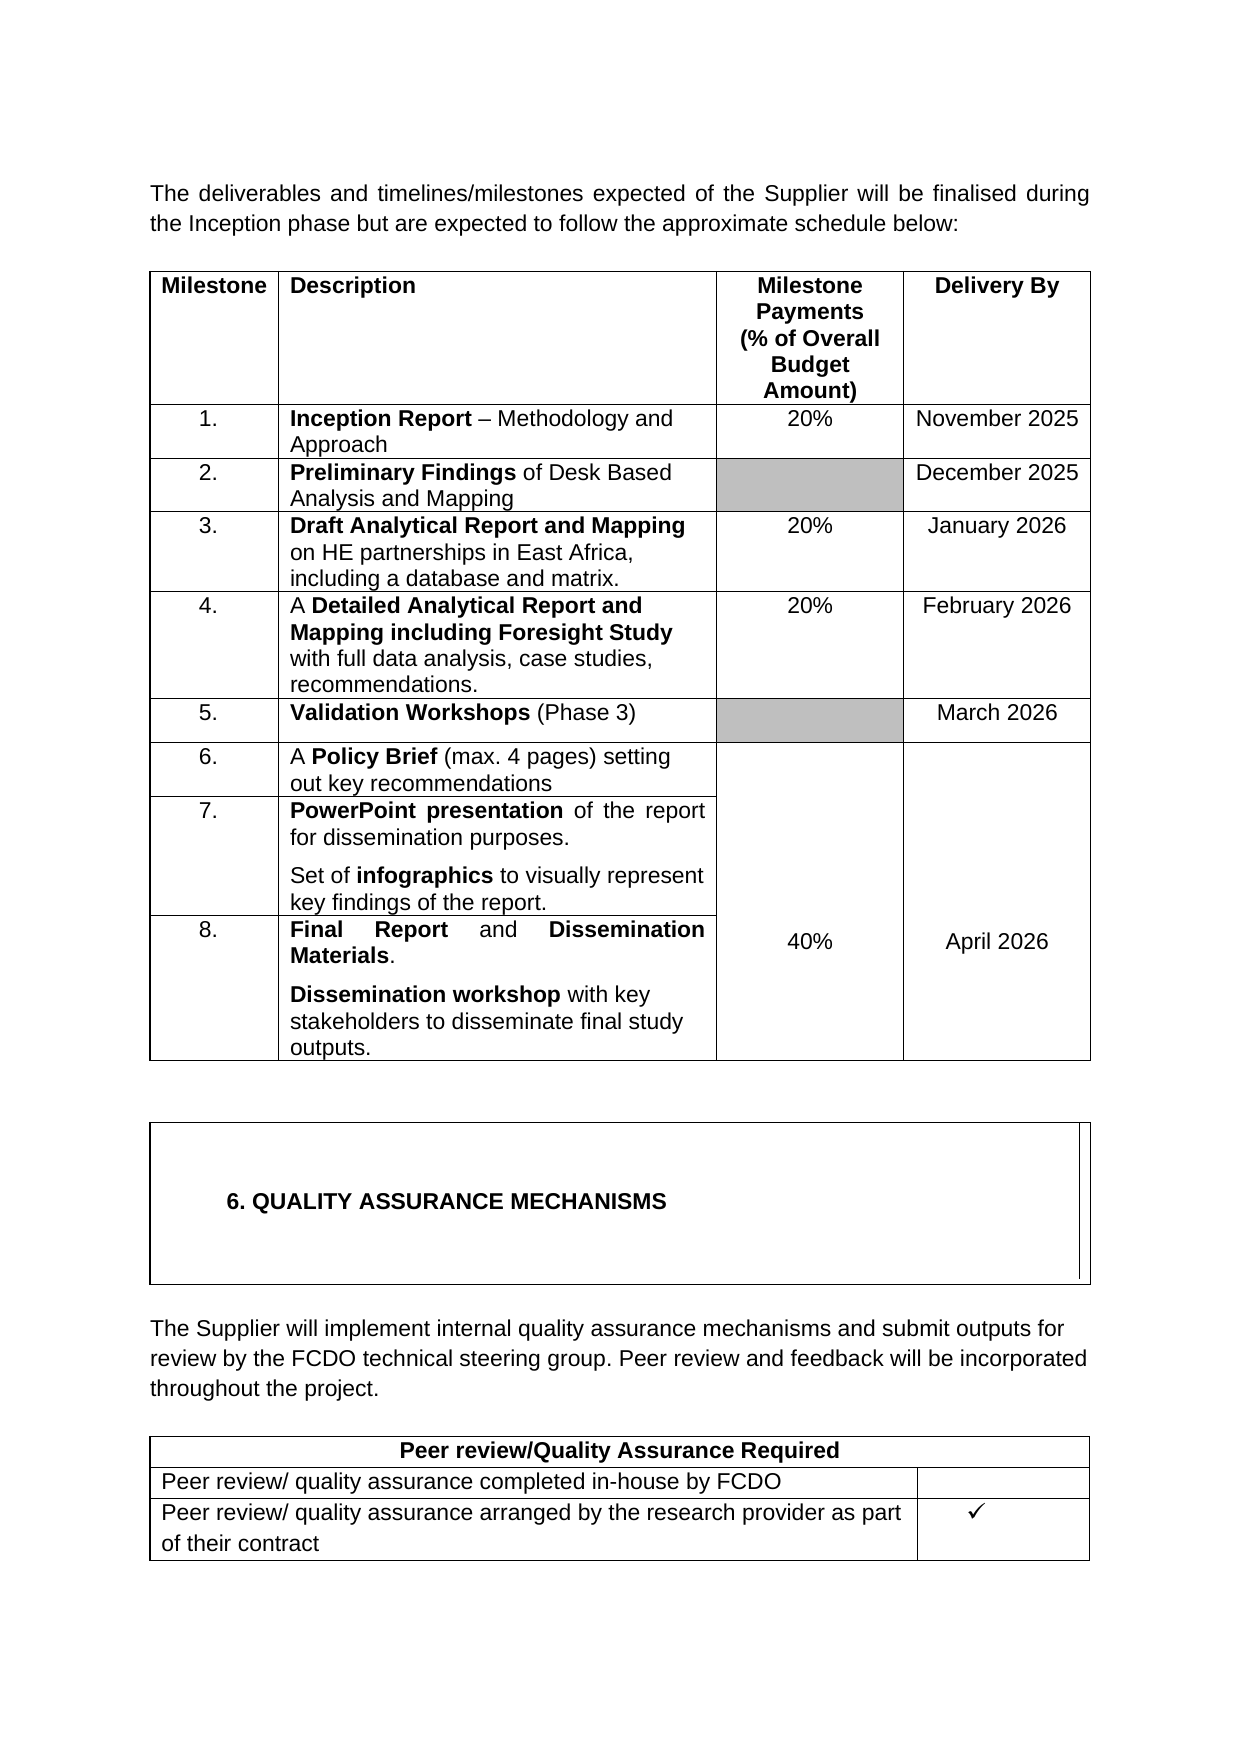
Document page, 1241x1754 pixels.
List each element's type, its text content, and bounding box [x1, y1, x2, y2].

table_header Delivery By [904, 272, 1090, 404]
table_header Description [279, 272, 716, 404]
table_cell [151, 459, 278, 511]
table_cell [151, 699, 278, 742]
table_header Milestone [151, 272, 278, 404]
table_cell Peer review/ quality assurance completed in-house by FCDO [151, 1468, 917, 1498]
table_cell 20% [717, 592, 903, 698]
table_cell [918, 1468, 1089, 1498]
table_cell Preliminary Findings of Desk Based Analysis and Mapping [279, 459, 716, 511]
text The deliverables and timelines/milestones expected of the Supplier will be finalised during the Inception phase but are expected to follow the approximate schedule below: [150, 180, 1091, 237]
table_header 6. QUALITY ASSURANCE MECHANISMS [151, 1123, 1090, 1284]
table_cell 20% [717, 512, 903, 591]
table_cell A Policy Brief (max. 4 pages) setting out key recommendations [279, 743, 716, 796]
table_cell PowerPoint presentation of the report for dissemination purposes. Set of infographics to visually represent key findings of the report. [279, 797, 716, 915]
table_cell 20% [717, 405, 903, 457]
table_cell [151, 916, 278, 1060]
table_cell A Detailed Analytical Report and Mapping including Foresight Study with full data analysis, case studies, recommendations. [279, 592, 716, 698]
table_cell Validation Workshops (Phase 3) [279, 699, 716, 742]
table_cell [151, 592, 278, 698]
table_cell [151, 797, 278, 915]
table_cell January 2026 [904, 512, 1090, 591]
table_cell Final Report and Dissemination Materials. Dissemination workshop with key stakeholders to disseminate final study outputs. [279, 916, 716, 1060]
table_cell December 2025 [904, 459, 1090, 511]
table_header Milestone Payments (% of Overall Budget Amount) [717, 272, 903, 404]
table_cell [717, 699, 903, 742]
table_cell April 2026 [904, 743, 1090, 1060]
table_cell March 2026 [904, 699, 1090, 742]
table_cell Inception Report – Methodology and Approach [279, 405, 716, 457]
table_header Peer review/Quality Assurance Required [151, 1437, 1089, 1467]
table_cell February 2026 [904, 592, 1090, 698]
table_cell [151, 405, 278, 457]
table_cell Peer review/ quality assurance arranged by the research provider as part of their contract [151, 1499, 917, 1560]
table_cell [151, 743, 278, 796]
table_cell [151, 512, 278, 591]
table_cell [918, 1499, 1089, 1560]
table_cell [717, 459, 903, 511]
text The Supplier will implement internal quality assurance mechanisms and submit outputs for review by the FCDO technical steering group. Peer review and feedback will be incorporated throughout the project. [150, 1315, 1091, 1402]
table_cell 40% [717, 743, 903, 1060]
table_cell Draft Analytical Report and Mapping on HE partnerships in East Africa, including a database and matrix. [279, 512, 716, 591]
table_cell November 2025 [904, 405, 1090, 457]
